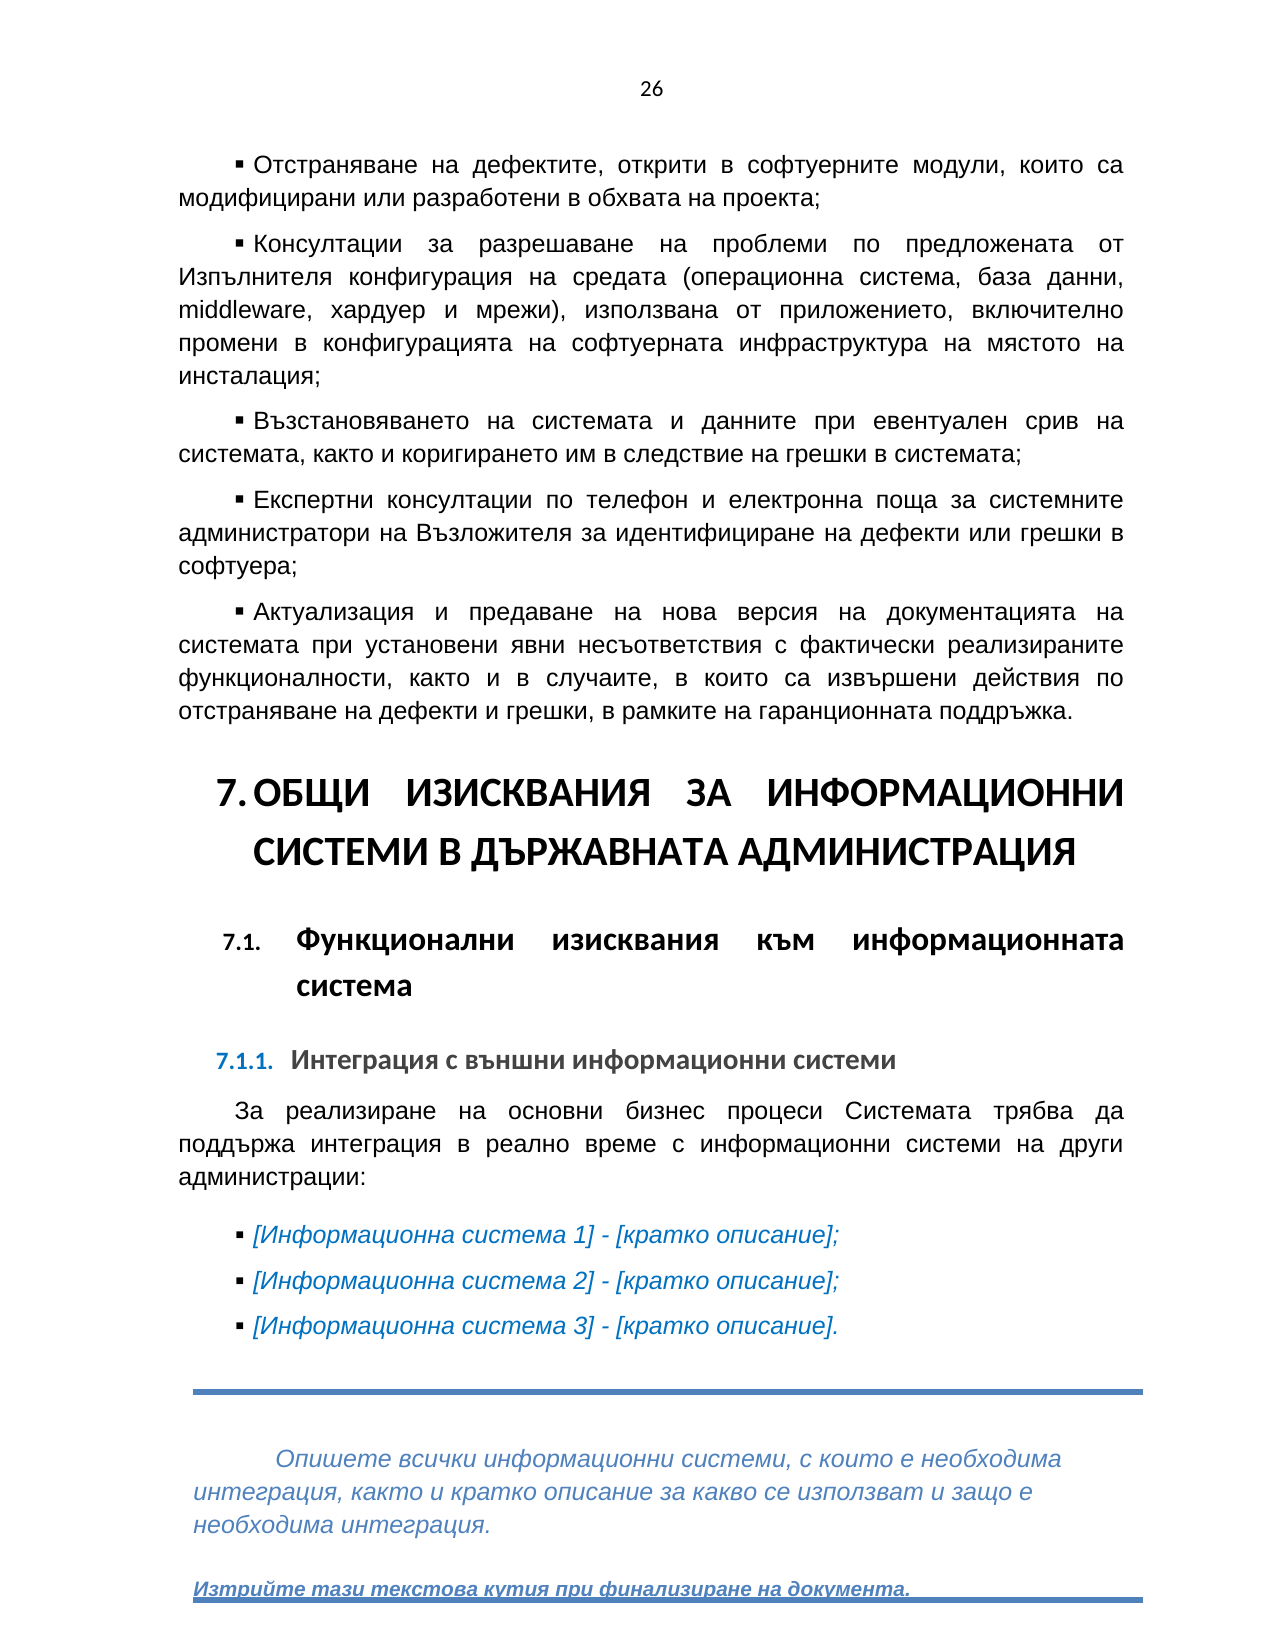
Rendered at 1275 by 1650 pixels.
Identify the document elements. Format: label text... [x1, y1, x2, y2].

subtitle Интеграция с външни информационни системи [216, 1041, 1125, 1077]
subtitle ОБЩИ ИЗИСКВАНИЯ ЗА ИНФОРМАЦИОННИ СИСТЕМИ В ДЪРЖАВНАТА АДМИНИСТРАЦИЯ [216, 766, 1125, 876]
subtitle Функционални изисквания към информационната система [222, 918, 1125, 1005]
text За реализиране на основни бизнес процеси Системата трябва да поддържа интеграция в реално време с информационни системи на други администрации: [178, 1096, 1125, 1191]
list [Информационна система 2] - [кратко описание]; [178, 1266, 1125, 1294]
list Възстановяването на системата и данните при евентуален срив на системата, както и коригирането им в следствие на грешки в системата; [178, 406, 1125, 468]
list Актуализация и предаване на нова версия на документацията на системата при установени явни несъответствия с фактически реализираните функционалности, както и в случаите, в които са извършени действия по отстраняване на дефекти и грешки, в рамките на гаранционната поддръжка. [178, 597, 1125, 724]
list Консултации за разрешаване на проблеми по предложената от Изпълнителя конфигурация на средата (операционна система, база данни, middleware, хардуер и мрежи), използвана от приложението, включително промени в конфигурацията на софтуерната инфраструктура на мястото на инсталация; [178, 229, 1125, 389]
list Изтрийте тази текстова кутия при финализиране на документа. [193, 1553, 1143, 1597]
list [Информационна система 3] - [кратко описание]. [178, 1381, 1158, 1611]
list [Информационна система 1] - [кратко описание]; [178, 1220, 1125, 1249]
list Опишете всички информационни системи, с които е необходима интеграция, както и кратко описание за какво се използват и защо е необходима интеграция. [193, 1421, 1143, 1539]
list [Информационна система 3] - [кратко описание]. [178, 1311, 1125, 1340]
list Експертни консултации по телефон и електронна поща за системните администратори на Възложителя за идентифициране на дефекти или грешки в софтуера; [178, 485, 1125, 580]
list Отстраняване на дефектите, открити в софтуерните модули, които са модифицирани или разработени в обхвата на проекта; [178, 150, 1125, 212]
